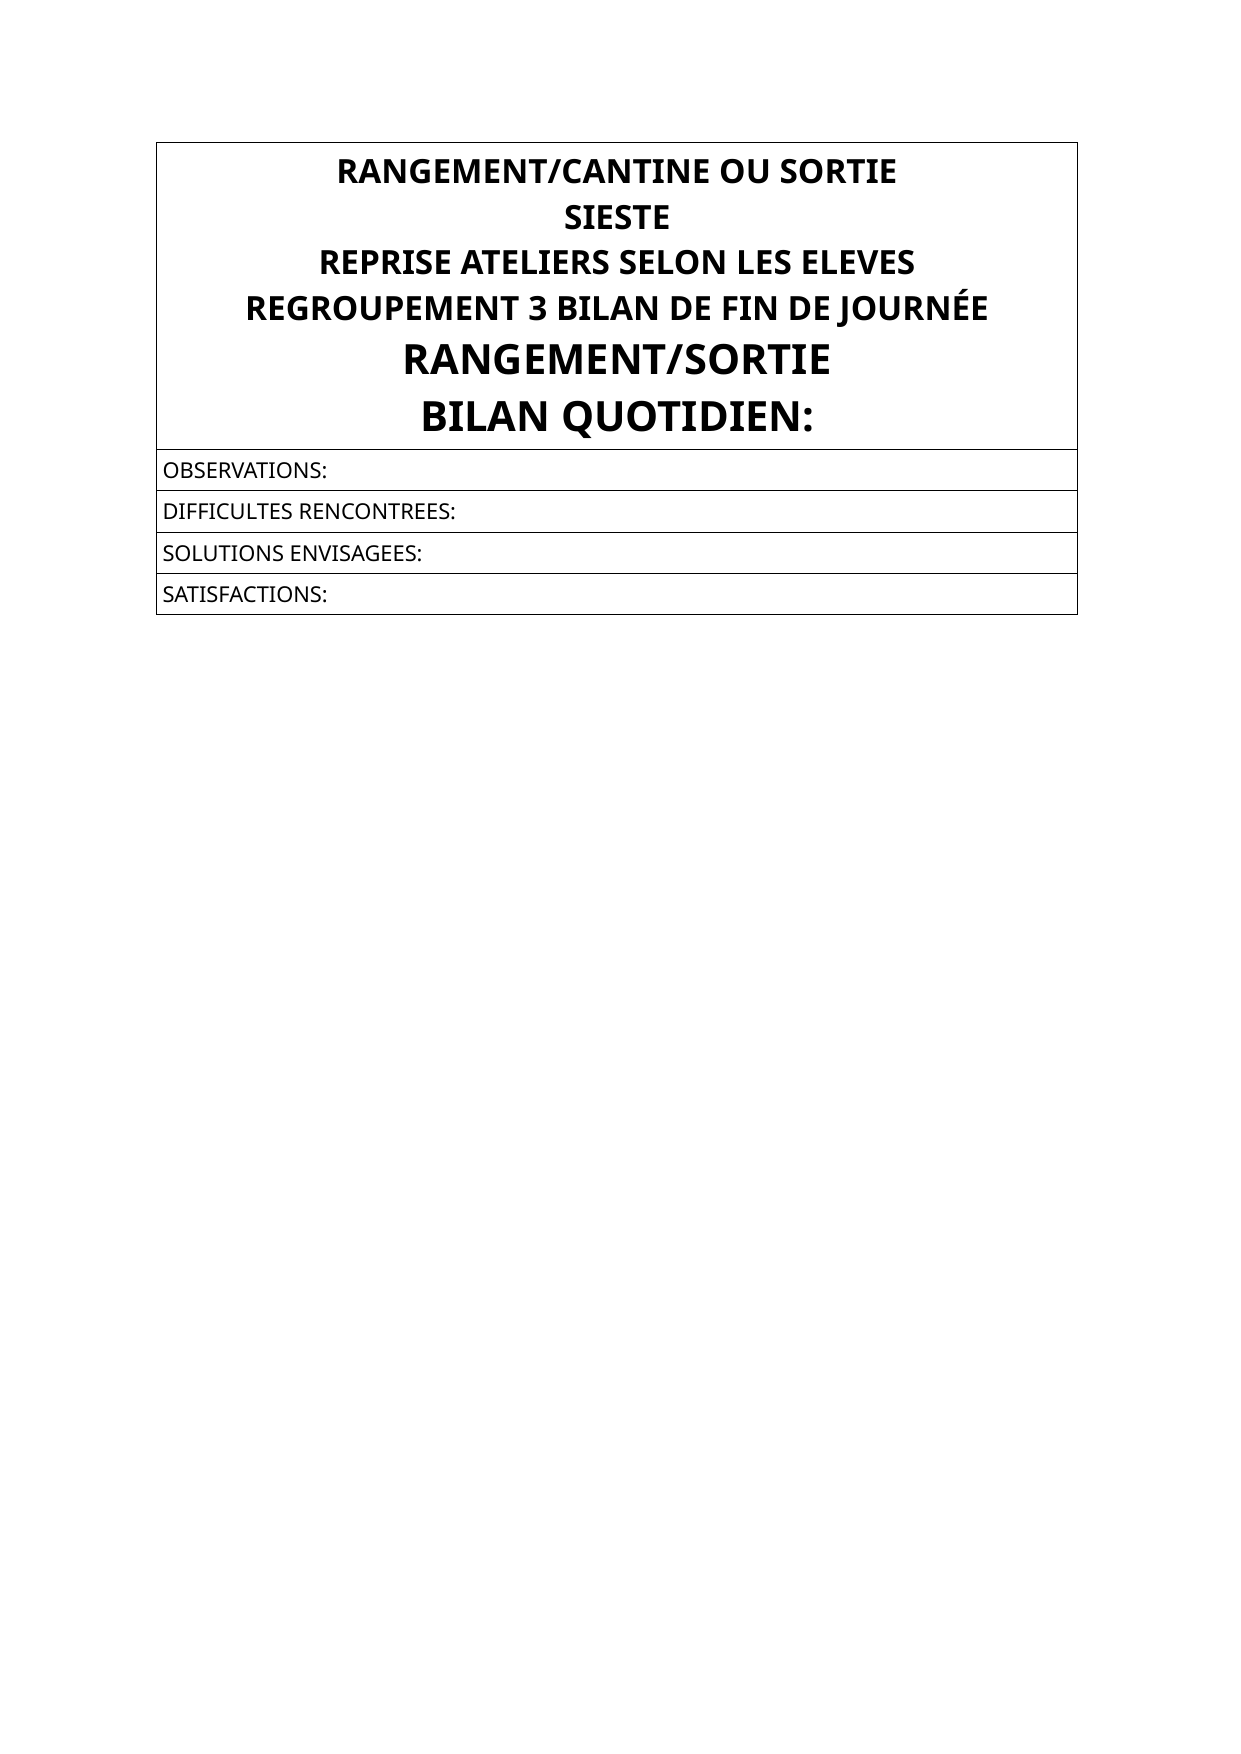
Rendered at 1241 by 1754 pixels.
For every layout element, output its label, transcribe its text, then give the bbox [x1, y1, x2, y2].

table_header RANGEMENT/CANTINE OU SORTIE SIESTE REPRISE ATELIERS SELON LES ELEVES REGROUPEMENT 3 BILAN DE FIN DE JOURNÉE RANGEMENT/SORTIE BILAN QUOTIDIEN: [157, 143, 1077, 449]
table_cell DIFFICULTES RENCONTREES: [157, 491, 1077, 532]
table_cell SATISFACTIONS: [157, 574, 1077, 614]
table_cell SOLUTIONS ENVISAGEES: [157, 533, 1077, 573]
table_cell OBSERVATIONS: [157, 450, 1077, 490]
